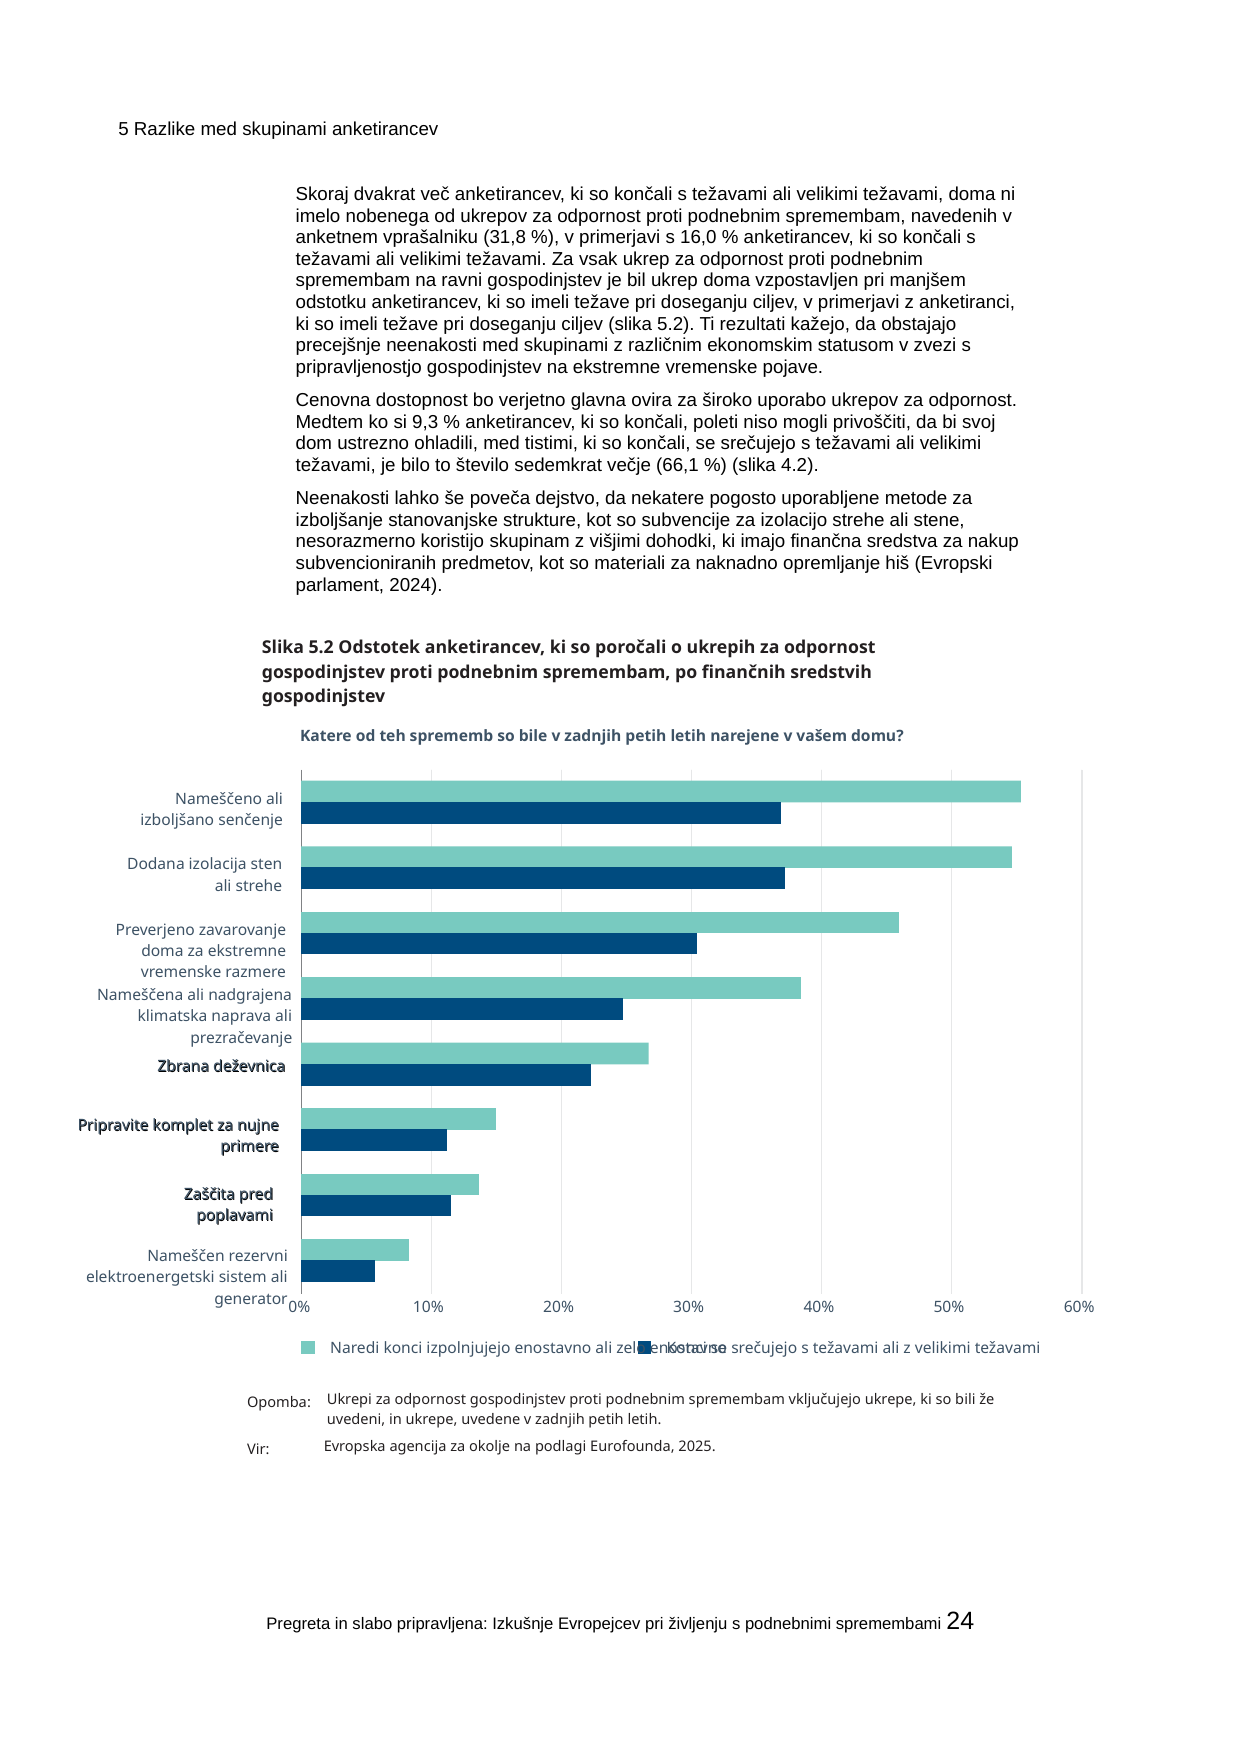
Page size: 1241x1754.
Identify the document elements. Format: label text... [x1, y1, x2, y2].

text Skoraj dvakrat več anketirancev, ki so končali s težavami ali velikimi težavami, doma ni imelo nobenega od ukrepov za odpornost proti podnebnim spremembam, navedenih v anketnem vprašalniku (31,8 %), v primerjavi s 16,0 % anketirancev, ki so končali s težavami ali velikimi težavami. Za vsak ukrep za odpornost proti podnebnim spremembam na ravni gospodinjstev je bil ukrep doma vzpostavljen pri manjšem odstotku anketirancev, ki so imeli težave pri doseganju ciljev, v primerjavi z anketiranci, ki so imeli težave pri doseganju ciljev (slika 5.2). Ti rezultati kažejo, da obstajajo precejšnje neenakosti med skupinami z različnim ekonomskim statusom v zvezi s pripravljenostjo gospodinjstev na ekstremne vremenske pojave. [295, 183, 1022, 377]
text Cenovna dostopnost bo verjetno glavna ovira za široko uporabo ukrepov za odpornost. Medtem ko si 9,3 % anketirancev, ki so končali, poleti niso mogli privoščiti, da bi svoj dom ustrezno ohladili, med tistimi, ki so končali, se srečujejo s težavami ali velikimi težavami, je bilo to število sedemkrat večje (66,1 %) (slika 4.2). [295, 389, 1022, 475]
text Neenakosti lahko še poveča dejstvo, da nekatere pogosto uporabljene metode za izboljšanje stanovanjske strukture, kot so subvencije za izolacijo strehe ali stene, nesorazmerno koristijo skupinam z višjimi dohodki, ki imajo finančna sredstva za nakup subvencioniranih predmetov, kot so materiali za naknadno opremljanje hiš (Evropski parlament, 2024). [295, 487, 1022, 595]
